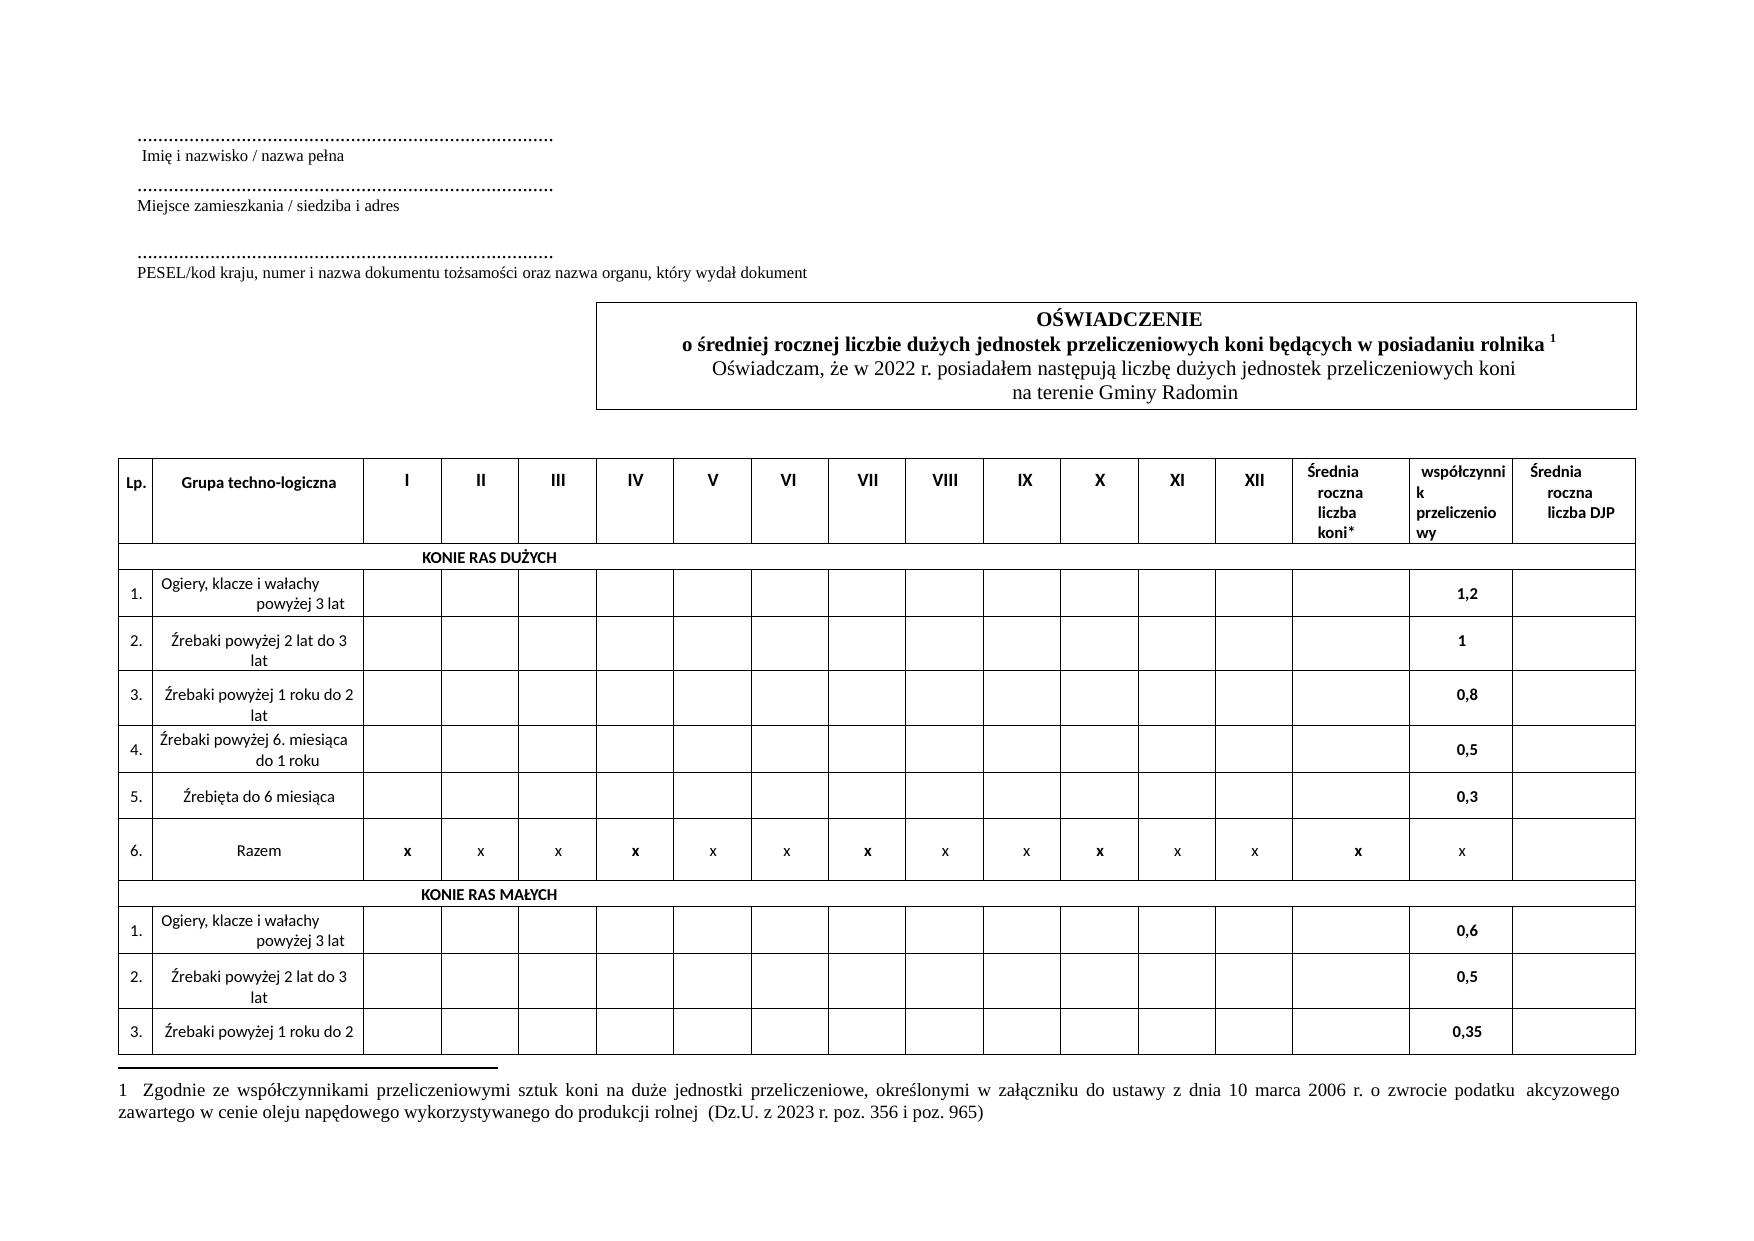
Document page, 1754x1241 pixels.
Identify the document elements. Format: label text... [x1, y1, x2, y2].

table_header XI [1139, 459, 1215, 543]
table_cell [1293, 671, 1409, 725]
table_cell [906, 773, 983, 818]
table_header I [364, 459, 441, 543]
table_header Średnia roczna liczba DJP [1513, 459, 1635, 543]
table_cell 1. [119, 907, 152, 953]
text ................................................................................ [137, 122, 1636, 146]
table_cell [1139, 1009, 1215, 1054]
table_header XII [1216, 459, 1292, 543]
table_cell [1061, 671, 1138, 725]
table_cell Źrebaki powyżej 2 lat do 3 lat [153, 617, 363, 670]
table_cell 4. [119, 726, 152, 772]
table_cell 1 [1410, 617, 1512, 670]
table_cell x [1139, 819, 1215, 880]
table_cell [906, 954, 983, 1007]
table_cell [442, 726, 518, 772]
table_cell [1061, 907, 1138, 953]
table_cell [984, 907, 1060, 953]
table_cell [1513, 773, 1635, 818]
table_cell [984, 1009, 1060, 1054]
table_cell [906, 617, 983, 670]
table_cell [829, 954, 905, 1007]
table_cell [442, 954, 518, 1007]
table_cell Źrebięta do 6 miesiąca [153, 773, 363, 818]
table_cell [1513, 907, 1635, 953]
table_header IX [984, 459, 1060, 543]
table_cell 0,35 [1410, 1009, 1512, 1054]
table_cell [829, 773, 905, 818]
table_cell [1293, 726, 1409, 772]
table_cell 0,5 [1410, 726, 1512, 772]
table_cell [442, 617, 518, 670]
table_cell Źrebaki powyżej 6. miesiąca do 1 roku [153, 726, 363, 772]
table_cell [1513, 954, 1635, 1007]
table_header VI [752, 459, 828, 543]
table_cell [674, 617, 751, 670]
table_cell [597, 671, 673, 725]
table_cell [906, 671, 983, 725]
table_cell [984, 726, 1060, 772]
table_header IV [597, 459, 673, 543]
table_cell [364, 726, 441, 772]
table_cell [1139, 773, 1215, 818]
table_cell 2. [119, 954, 152, 1007]
table_cell [597, 907, 673, 953]
table_header Średnia roczna liczba koni* [1293, 459, 1409, 543]
table_cell [1293, 773, 1409, 818]
table_cell [519, 671, 596, 725]
table_header Grupa techno-logiczna [153, 459, 363, 543]
table_cell [752, 671, 828, 725]
table_cell 5. [119, 773, 152, 818]
table_cell Źrebaki powyżej 2 lat do 3 lat [153, 954, 363, 1007]
table_cell [984, 570, 1060, 616]
table_cell [1513, 726, 1635, 772]
table_cell x [597, 819, 673, 880]
table_cell x [674, 819, 751, 880]
table_cell [1139, 954, 1215, 1007]
table_cell x [364, 819, 441, 880]
table_cell [1139, 570, 1215, 616]
table_cell [1216, 671, 1292, 725]
table_cell [519, 570, 596, 616]
table_cell 3. [119, 671, 152, 725]
table_cell [752, 907, 828, 953]
table_cell 0,3 [1410, 773, 1512, 818]
table_cell [1061, 570, 1138, 616]
table_cell [442, 1009, 518, 1054]
table_cell [364, 773, 441, 818]
table_cell KONIE RAS DUŻYCH [119, 544, 1635, 569]
table_cell [752, 1009, 828, 1054]
table_cell [597, 726, 673, 772]
table_cell [906, 726, 983, 772]
table_cell [1216, 617, 1292, 670]
table_cell x [1061, 819, 1138, 880]
text ................................................................................ [137, 172, 1636, 196]
table_cell [1216, 570, 1292, 616]
table_cell [597, 954, 673, 1007]
table_cell x [442, 819, 518, 880]
table_cell [674, 570, 751, 616]
text PESEL/kod kraju, numer i nazwa dokumentu tożsamości oraz nazwa organu, który wydał dokument [137, 263, 1636, 282]
table_cell [829, 907, 905, 953]
table_cell [752, 570, 828, 616]
table_cell Ogiery, klacze i wałachy powyżej 3 lat [153, 907, 363, 953]
text Imię i nazwisko / nazwa pełna [142, 146, 1636, 165]
table_cell [1513, 1009, 1635, 1054]
table_cell [984, 671, 1060, 725]
table_cell [829, 617, 905, 670]
table_cell [519, 726, 596, 772]
table_cell [1139, 617, 1215, 670]
table_cell [829, 671, 905, 725]
table_header VII [829, 459, 905, 543]
table_cell [906, 1009, 983, 1054]
table_cell [1293, 1009, 1409, 1054]
table_header V [674, 459, 751, 543]
table_cell [1293, 570, 1409, 616]
table_cell 3. [119, 1009, 152, 1054]
table_cell [1061, 1009, 1138, 1054]
table_cell [1293, 617, 1409, 670]
table_cell 6. [119, 819, 152, 880]
table_cell [442, 570, 518, 616]
table_cell [519, 773, 596, 818]
table_cell [752, 617, 828, 670]
table_cell [597, 570, 673, 616]
table_cell [674, 1009, 751, 1054]
table_cell [674, 671, 751, 725]
table_cell 0,8 [1410, 671, 1512, 725]
table_cell [597, 1009, 673, 1054]
text ................................................................................ [137, 239, 1636, 263]
text Miejsce zamieszkania / siedziba i adres [137, 196, 1636, 215]
table_cell [364, 907, 441, 953]
table_cell [1513, 570, 1635, 616]
table_cell [364, 671, 441, 725]
table_header X [1061, 459, 1138, 543]
table_cell x [752, 819, 828, 880]
table_cell [519, 617, 596, 670]
table_cell [829, 570, 905, 616]
table_cell [519, 1009, 596, 1054]
table_cell [364, 1009, 441, 1054]
table_cell Ogiery, klacze i wałachy powyżej 3 lat [153, 570, 363, 616]
table_header III [519, 459, 596, 543]
table_cell [1139, 726, 1215, 772]
table_cell [829, 1009, 905, 1054]
table_cell [1061, 726, 1138, 772]
table_cell [1216, 1009, 1292, 1054]
table_cell Razem [153, 819, 363, 880]
table_cell [442, 907, 518, 953]
table_cell KONIE RAS MAŁYCH [119, 881, 1635, 906]
table_cell x [906, 819, 983, 880]
table_cell [984, 954, 1060, 1007]
table_cell [752, 773, 828, 818]
table_cell 2. [119, 617, 152, 670]
table_cell [674, 954, 751, 1007]
table_cell x [1216, 819, 1292, 880]
table_cell [984, 617, 1060, 670]
table_cell 0,6 [1410, 907, 1512, 953]
table_cell [752, 954, 828, 1007]
table_cell [1139, 671, 1215, 725]
table_cell [1293, 907, 1409, 953]
table_cell [364, 570, 441, 616]
table_cell [442, 773, 518, 818]
table_cell 1,2 [1410, 570, 1512, 616]
table_header VIII [906, 459, 983, 543]
table_cell [1216, 773, 1292, 818]
table_cell [984, 773, 1060, 818]
table_cell [1513, 671, 1635, 725]
table_cell x [829, 819, 905, 880]
table_cell 0,5 [1410, 954, 1512, 1007]
table_cell [1513, 617, 1635, 670]
table_cell [519, 954, 596, 1007]
table_header współczynnik przeliczeniowy [1410, 459, 1512, 543]
table_cell [364, 954, 441, 1007]
table_cell [1216, 954, 1292, 1007]
table_header Lp. [119, 459, 152, 543]
table_header OŚWIADCZENIE o średniej rocznej liczbie dużych jednostek przeliczeniowych koni będących w posiadaniu rolnika Oświadczam, że w 2022 r. posiadałem następują liczbę dużych jednostek przeliczeniowych koni na terenie Gminy Radomin [597, 303, 1636, 409]
table_cell [1139, 907, 1215, 953]
table_cell [442, 671, 518, 725]
table_cell [906, 570, 983, 616]
table_cell [364, 617, 441, 670]
table_cell Źrebaki powyżej 1 roku do 2 lat [153, 671, 363, 725]
table_cell [1216, 907, 1292, 953]
table_cell [1061, 954, 1138, 1007]
table_cell x [519, 819, 596, 880]
table_cell [597, 773, 673, 818]
table_header II [442, 459, 518, 543]
table_cell [1293, 954, 1409, 1007]
table_cell [519, 907, 596, 953]
table_cell x [1410, 819, 1512, 880]
table_cell [752, 726, 828, 772]
table_cell [1216, 726, 1292, 772]
table_cell Źrebaki powyżej 1 roku do 2 [153, 1009, 363, 1054]
table_cell [674, 726, 751, 772]
table_cell [674, 773, 751, 818]
table_cell x [984, 819, 1060, 880]
table_cell 1. [119, 570, 152, 616]
table_cell [829, 726, 905, 772]
table_cell [906, 907, 983, 953]
table_cell [1513, 819, 1635, 880]
table_cell x [1293, 819, 1409, 880]
table_cell [1061, 617, 1138, 670]
table_cell [674, 907, 751, 953]
table_cell [597, 617, 673, 670]
table_cell [1061, 773, 1138, 818]
